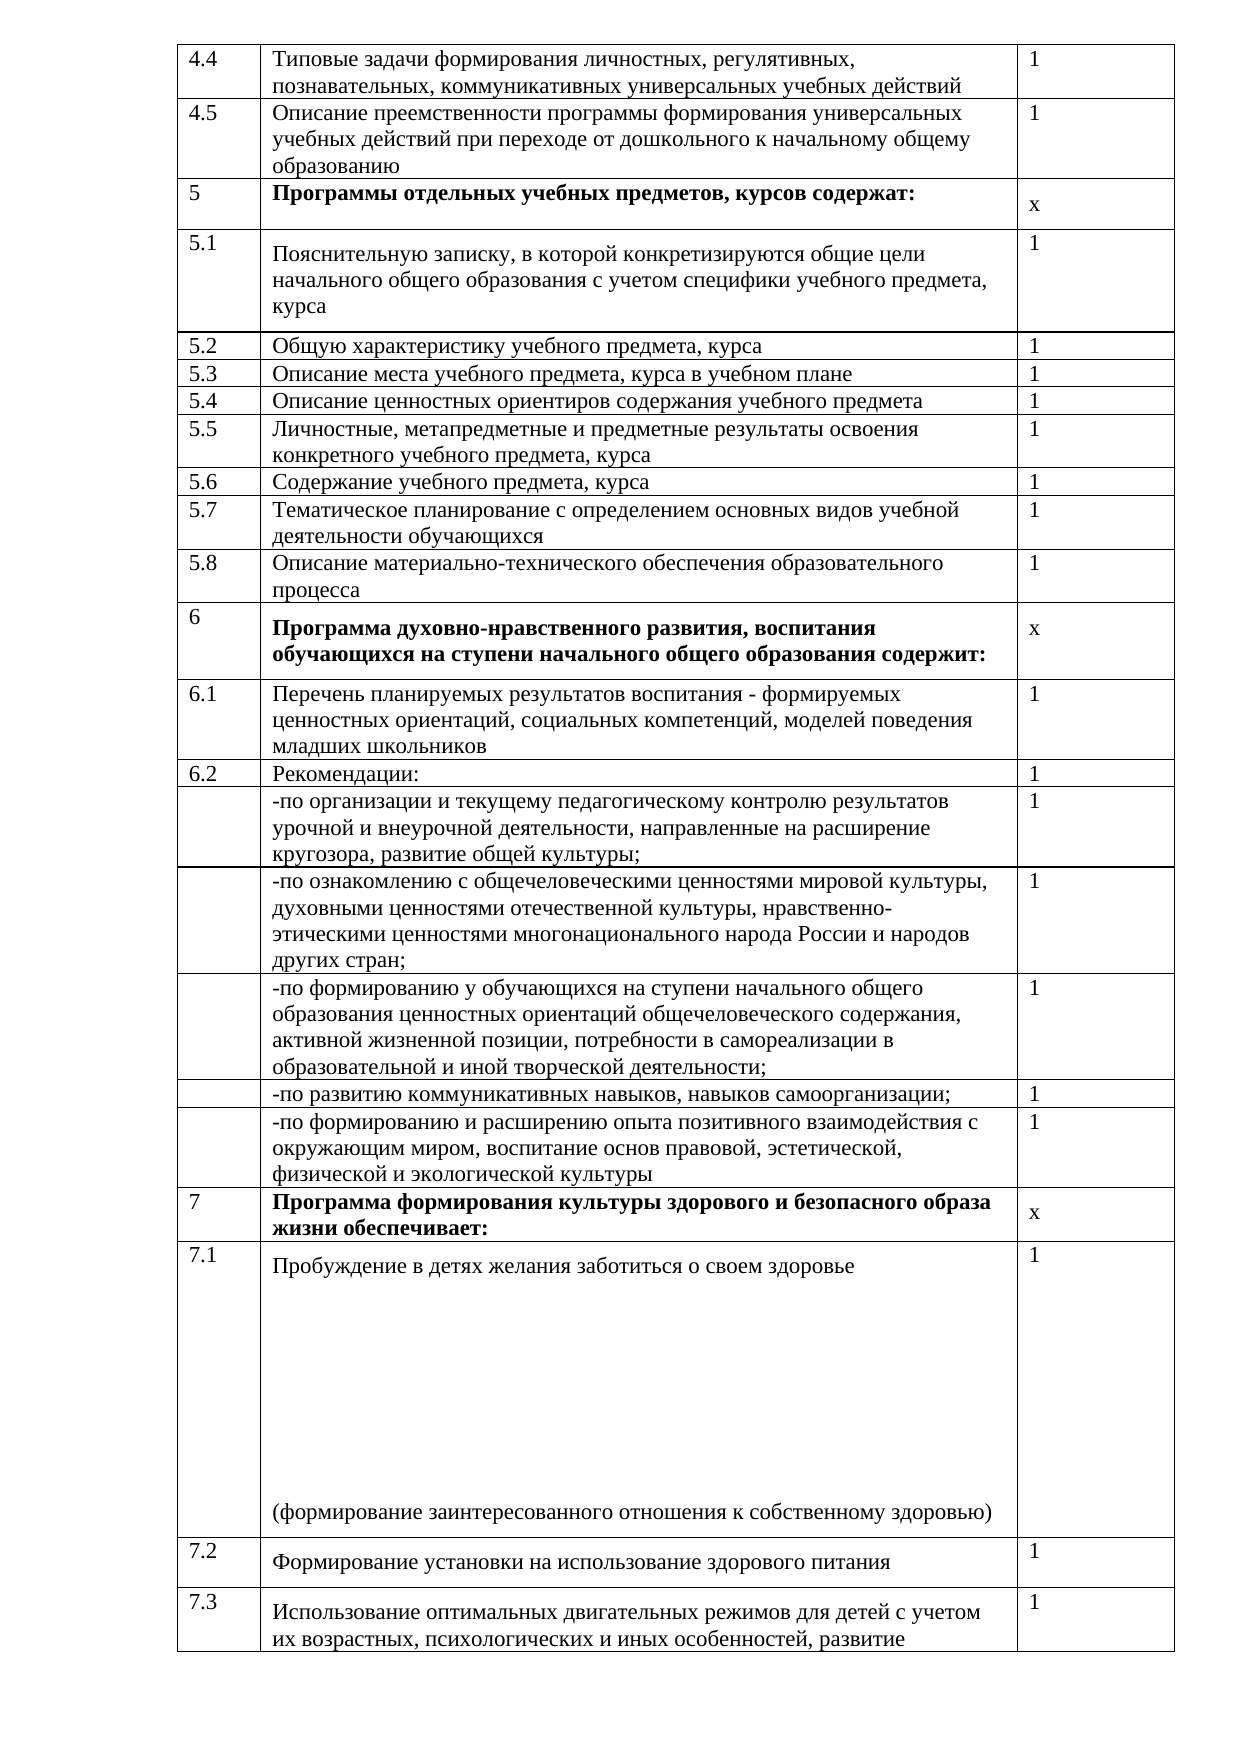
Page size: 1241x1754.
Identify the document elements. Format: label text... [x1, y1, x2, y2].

table_cell Использование оптимальных двигательных режимов для детей с учетом их возрастных, психологических и иных особенностей, развитие [261, 1588, 1017, 1651]
table_cell 7.1 [178, 1242, 260, 1537]
table_cell Типовые задачи формирования личностных, регулятивных, познавательных, коммуникативных универсальных учебных действий [261, 45, 1017, 98]
table_cell 1 [1018, 868, 1174, 973]
table_cell 7.2 [178, 1538, 260, 1587]
table_cell 5.3 [178, 360, 260, 386]
table_cell [178, 1108, 260, 1187]
table_cell 1 [1018, 45, 1174, 98]
table_cell 1 [1018, 496, 1174, 548]
table_cell Личностные, метапредметные и предметные результаты освоения конкретного учебного предмета, курса [261, 415, 1017, 467]
table_cell 7 [178, 1188, 260, 1241]
table_cell Рекомендации: [261, 760, 1017, 786]
table_cell Тематическое планирование с определением основных видов учебной деятельности обучающихся [261, 496, 1017, 548]
table_cell 1 [1018, 1080, 1174, 1107]
table_cell 1 [1018, 99, 1174, 178]
table_cell -по организации и текущему педагогическому контролю результатов урочной и внеурочной деятельности, направленные на расширение кругозора, развитие общей культуры; [261, 787, 1017, 866]
table_cell Содержание учебного предмета, курса [261, 468, 1017, 495]
table_cell [178, 868, 260, 973]
table_cell Описание ценностных ориентиров содержания учебного предмета [261, 387, 1017, 413]
table_cell Программа формирования культуры здорового и безопасного образа жизни обеспечивает: [261, 1188, 1017, 1241]
table_cell 5.2 [178, 333, 260, 359]
table_cell 5 [178, 179, 260, 228]
table_cell -по ознакомлению с общечеловеческими ценностями мировой культуры, духовными ценностями отечественной культуры, нравственно-этическими ценностями многонационального народа России и народов других стран; [261, 868, 1017, 973]
table_cell 1 [1018, 550, 1174, 602]
table_cell х [1018, 1188, 1174, 1241]
table_cell 4.4 [178, 45, 260, 98]
table_cell Описание материально-технического обеспечения образовательного процесса [261, 550, 1017, 602]
table_cell 1 [1018, 468, 1174, 495]
table_cell 5.4 [178, 387, 260, 413]
table_cell [178, 787, 260, 866]
table_cell 6.1 [178, 680, 260, 759]
table_cell Программы отдельных учебных предметов, курсов содержат: [261, 179, 1017, 228]
table_cell -по формированию у обучающихся на ступени начального общего образования ценностных ориентаций общечеловеческого содержания, активной жизненной позиции, потребности в самореализации в образовательной и иной творческой деятельности; [261, 974, 1017, 1079]
table_cell 1 [1018, 415, 1174, 467]
table_cell Описание места учебного предмета, курса в учебном плане [261, 360, 1017, 386]
table_cell 5.7 [178, 496, 260, 548]
table_cell Общую характеристику учебного предмета, курса [261, 333, 1017, 359]
table_cell 1 [1018, 1242, 1174, 1537]
table_cell 1 [1018, 1588, 1174, 1651]
table_cell [178, 974, 260, 1079]
table_cell 1 [1018, 1108, 1174, 1187]
table_cell 5.1 [178, 230, 260, 331]
table_cell 1 [1018, 230, 1174, 331]
table_cell [178, 1080, 260, 1107]
table_cell 1 [1018, 760, 1174, 786]
table_cell х [1018, 603, 1174, 679]
table_cell 1 [1018, 333, 1174, 359]
table_cell Программа духовно-нравственного развития, воспитания обучающихся на ступени начального общего образования содержит: [261, 603, 1017, 679]
table_cell 1 [1018, 680, 1174, 759]
table_cell 1 [1018, 787, 1174, 866]
table_cell Формирование установки на использование здорового питания [261, 1538, 1017, 1587]
table_cell 5.6 [178, 468, 260, 495]
table_cell 4.5 [178, 99, 260, 178]
table_cell 6.2 [178, 760, 260, 786]
table_cell -по формированию и расширению опыта позитивного взаимодействия с окружающим миром, воспитание основ правовой, эстетической, физической и экологической культуры [261, 1108, 1017, 1187]
table_cell Описание преемственности программы формирования универсальных учебных действий при переходе от дошкольного к начальному общему образованию [261, 99, 1017, 178]
table_cell Перечень планируемых результатов воспитания - формируемых ценностных ориентаций, социальных компетенций, моделей поведения младших школьников [261, 680, 1017, 759]
table_cell х [1018, 179, 1174, 228]
table_cell 1 [1018, 387, 1174, 413]
table_cell 7.3 [178, 1588, 260, 1651]
table_cell Пробуждение в детях желания заботиться о своем здоровье (формирование заинтересованного отношения к собственному здоровью) [261, 1242, 1017, 1537]
table_cell Пояснительную записку, в которой конкретизируются общие цели начального общего образования с учетом специфики учебного предмета, курса [261, 230, 1017, 331]
table_cell 6 [178, 603, 260, 679]
table_cell 1 [1018, 974, 1174, 1079]
table_cell 1 [1018, 360, 1174, 386]
table_cell -по развитию коммуникативных навыков, навыков самоорганизации; [261, 1080, 1017, 1107]
table_cell 1 [1018, 1538, 1174, 1587]
table_cell 5.8 [178, 550, 260, 602]
table_cell 5.5 [178, 415, 260, 467]
